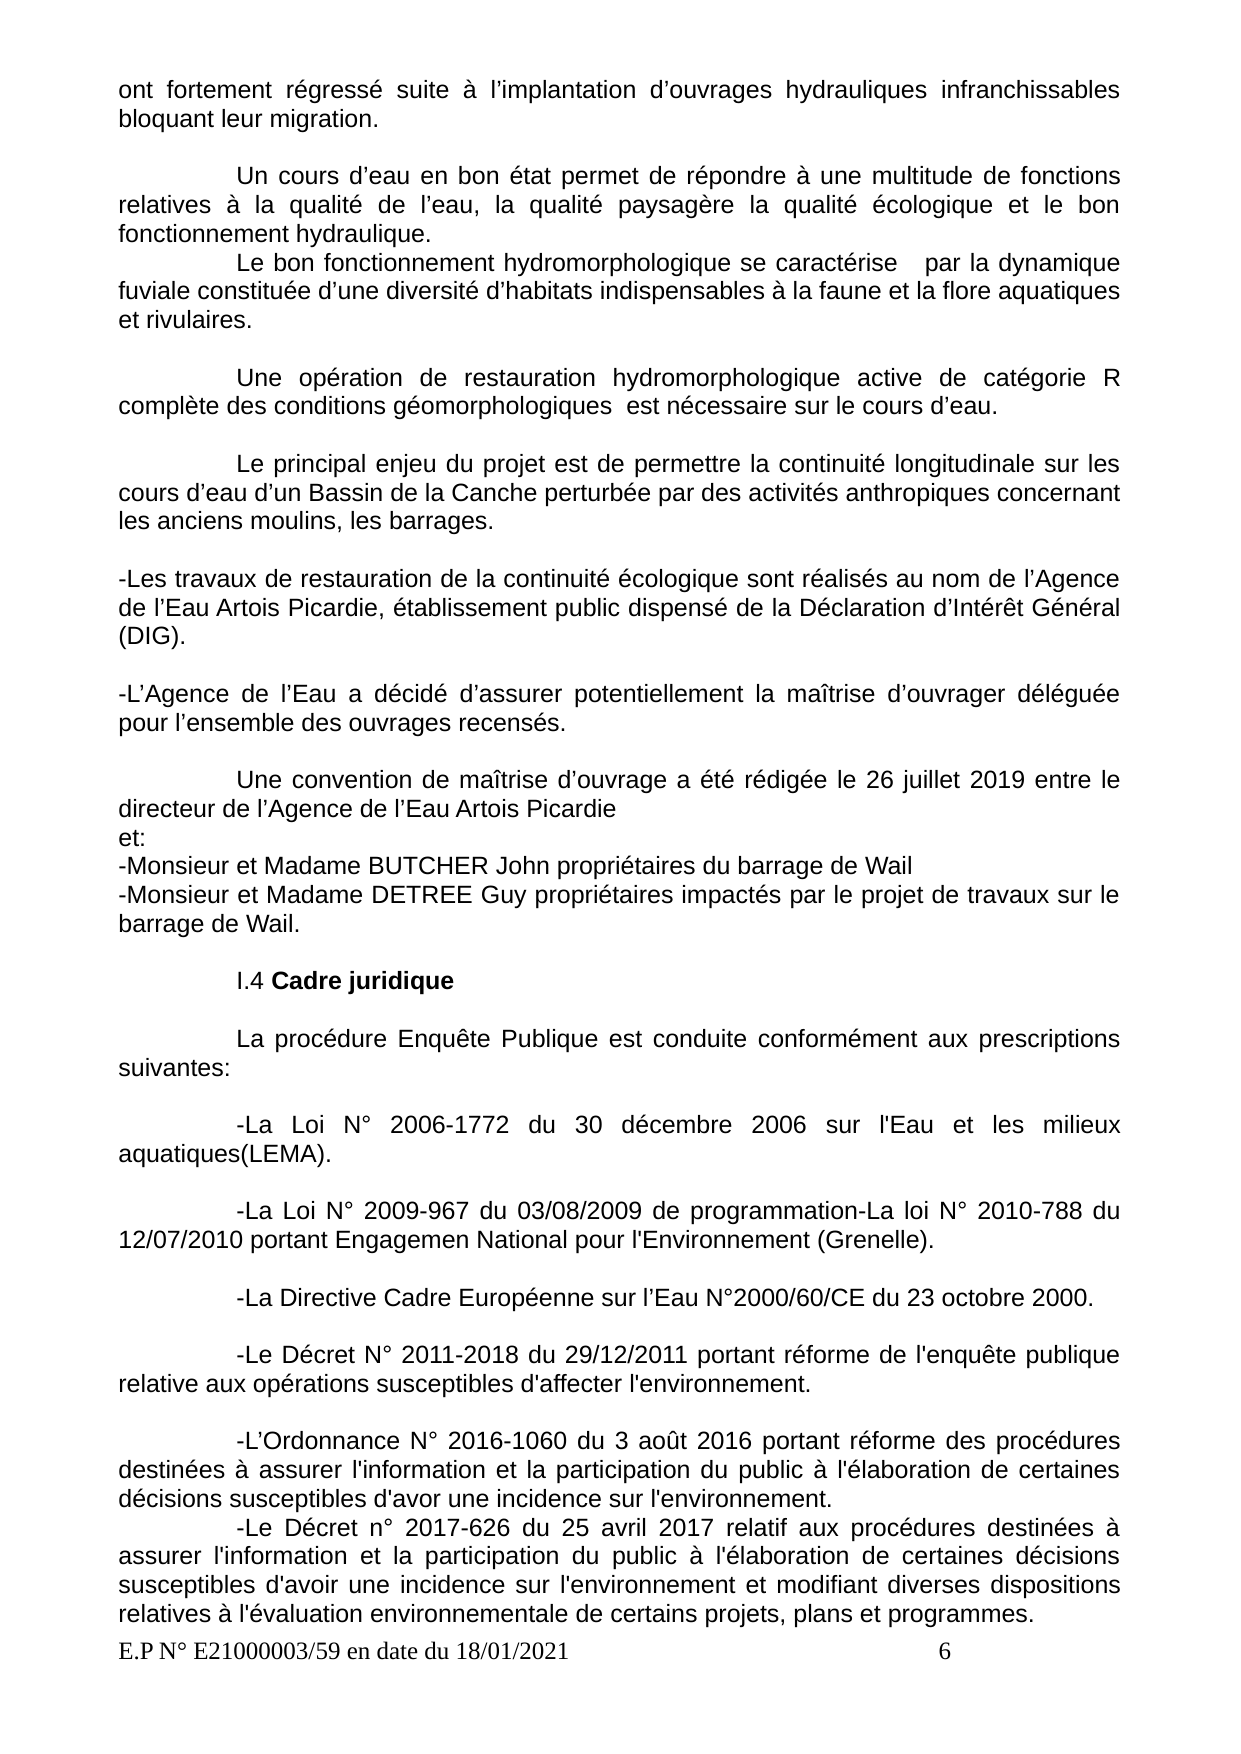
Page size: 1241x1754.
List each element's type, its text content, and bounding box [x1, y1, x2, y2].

text Le bon fonctionnement hydromorphologique se caractérise par la dynamique fuviale constituée d’une diversité d’habitats indispensables à la faune et la flore aquatiques et rivulaires. [118, 247, 1122, 334]
text -Le Décret N° 2011-2018 du 29/12/2011 portant réforme de l'enquête publique relative aux opérations susceptibles d'affecter l'environnement. [118, 1340, 1122, 1397]
text -L’Ordonnance N° 2016-1060 du 3 août 2016 portant réforme des procédures destinées à assurer l'information et la participation du public à l'élaboration de certaines décisions susceptibles d'avor une incidence sur l'environnement. [118, 1426, 1122, 1512]
text -Les travaux de restauration de la continuité écologique sont réalisés au nom de l’Agence de l’Eau Artois Picardie, établissement public dispensé de la Déclaration d’Intérêt Général (DIG). [118, 564, 1122, 650]
text et: [118, 822, 1122, 851]
text La procédure Enquête Publique est conduite conformément aux prescriptions suivantes: [118, 1024, 1122, 1081]
text Une opération de restauration hydromorphologique active de catégorie R complète des conditions géomorphologiques est nécessaire sur le cours d’eau. [118, 362, 1122, 420]
text -Monsieur et Madame BUTCHER John propriétaires du barrage de Wail [118, 851, 1122, 880]
text -La Loi N° 2009-967 du 03/08/2009 de programmation-La loi N° 2010-788 du 12/07/2010 portant Engagemen National pour l'Environnement (Grenelle). [118, 1196, 1122, 1254]
text -La Directive Cadre Européenne sur l’Eau N°2000/60/CE du 23 octobre 2000. [118, 1282, 1122, 1311]
text -Monsieur et Madame DETREE Guy propriétaires impactés par le projet de travaux sur le barrage de Wail. [118, 880, 1122, 937]
text I.4 Cadre juridique [118, 966, 1122, 995]
text Un cours d’eau en bon état permet de répondre à une multitude de fonctions relatives à la qualité de l’eau, la qualité paysagère la qualité écologique et le bon fonctionnement hydraulique. [118, 161, 1122, 247]
text -Le Décret n° 2017-626 du 25 avril 2017 relatif aux procédures destinées à assurer l'information et la participation du public à l'élaboration de certaines décisions susceptibles d'avoir une incidence sur l'environnement et modifiant diverses dispositions relatives à l'évaluation environnementale de certains projets, plans et programmes. [118, 1512, 1122, 1627]
text -La Loi N° 2006-1772 du 30 décembre 2006 sur l'Eau et les milieux aquatiques(LEMA). [118, 1110, 1122, 1167]
text Le principal enjeu du projet est de permettre la continuité longitudinale sur les cours d’eau d’un Bassin de la Canche perturbée par des activités anthropiques concernant les anciens moulins, les barrages. [118, 449, 1122, 535]
text Une convention de maîtrise d’ouvrage a été rédigée le 26 juillet 2019 entre le directeur de l’Agence de l’Eau Artois Picardie [118, 765, 1122, 822]
text -L’Agence de l’Eau a décidé d’assurer potentiellement la maîtrise d’ouvrager déléguée pour l’ensemble des ouvrages recensés. [118, 679, 1122, 736]
text ont fortement régressé suite à l’implantation d’ouvrages hydrauliques infranchissables bloquant leur migration. [118, 75, 1122, 132]
